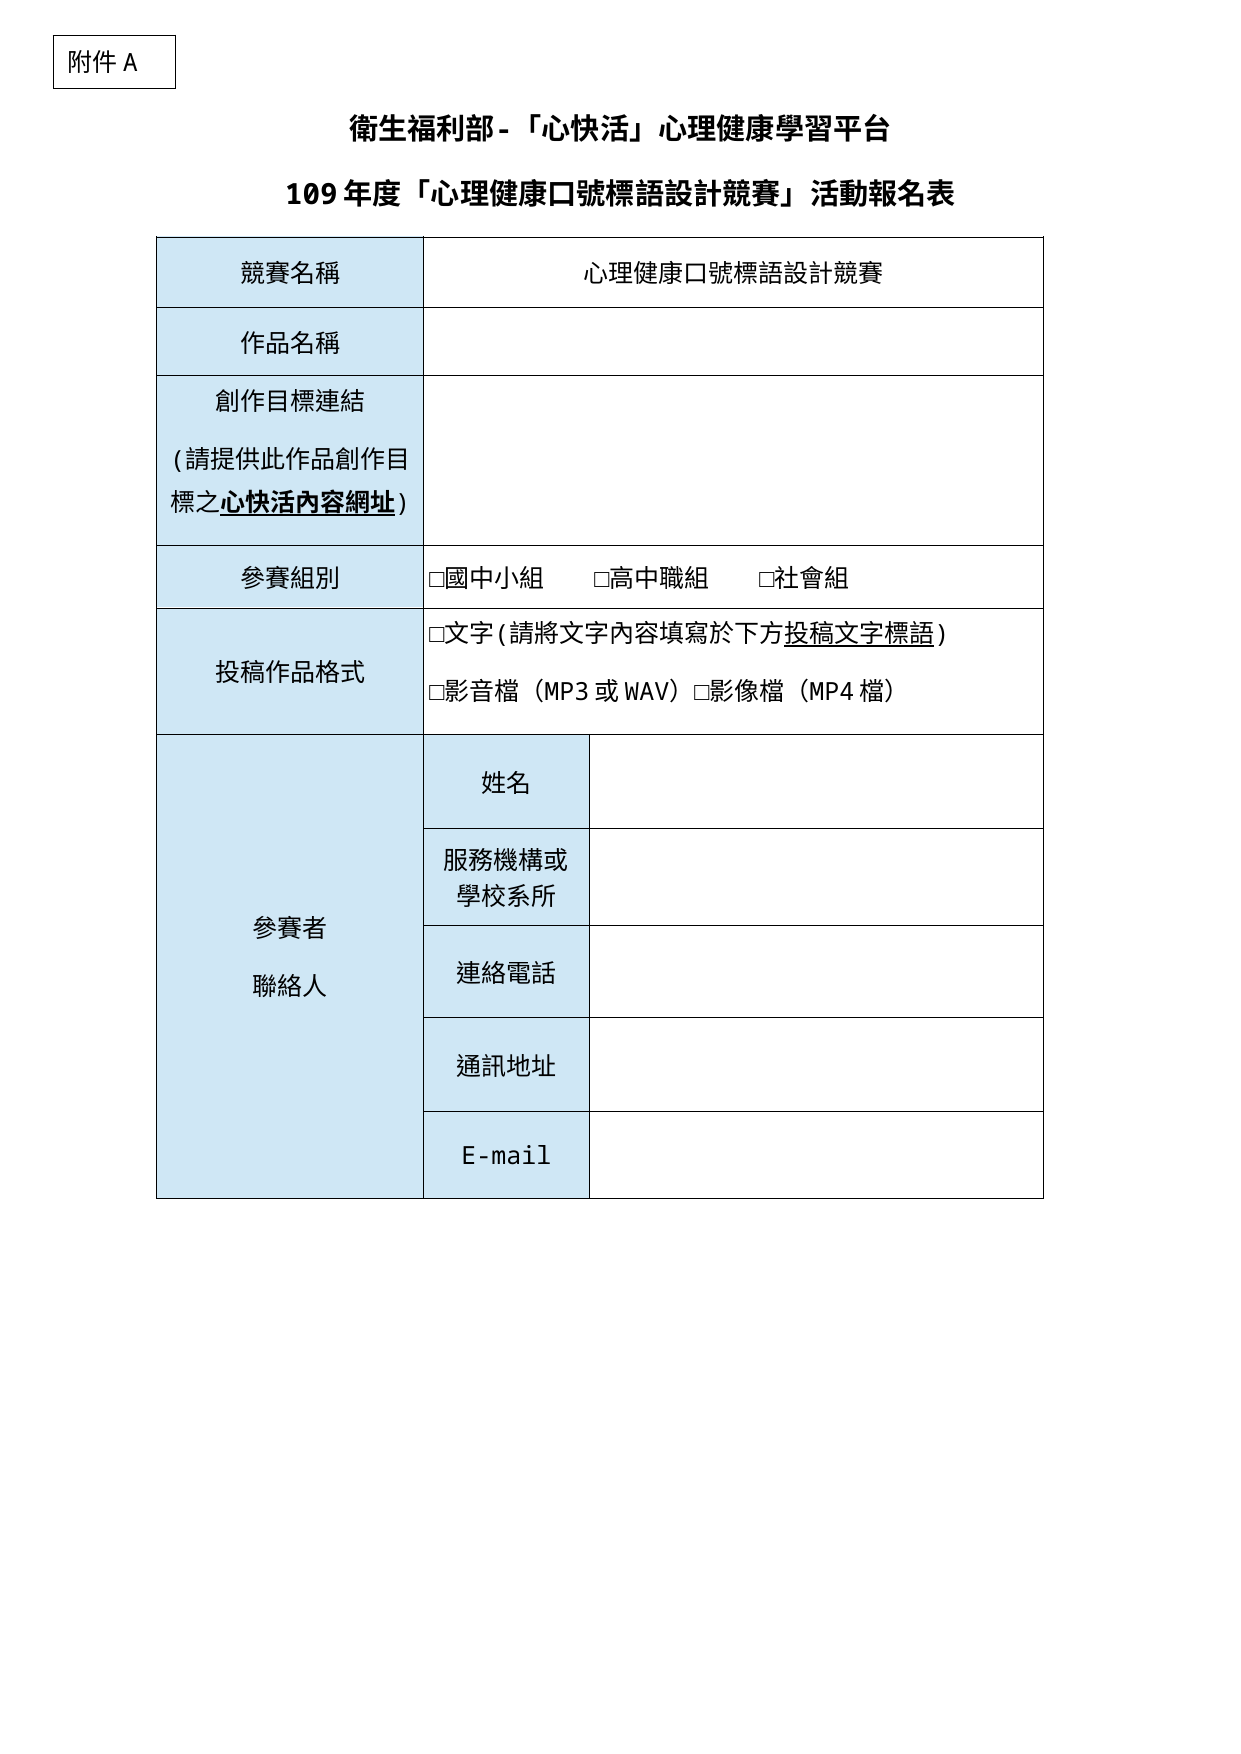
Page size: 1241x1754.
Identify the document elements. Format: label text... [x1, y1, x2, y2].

table_cell 服務機構或 學校系所 [424, 829, 589, 925]
table_cell 參賽組別 [157, 546, 423, 607]
table_cell □國中小組 □高中職組 □社會組 [424, 546, 1043, 607]
table_cell [590, 1018, 1043, 1111]
table_header 競賽名稱 [157, 238, 423, 307]
table_cell [590, 829, 1043, 925]
table_cell [590, 926, 1043, 1017]
text 衛生福利部-「心快活」心理健康學習平台 [75, 106, 1165, 148]
table_cell [424, 308, 1043, 375]
table_cell 投稿作品格式 [157, 609, 423, 734]
table_cell [590, 735, 1043, 828]
table_header 心理健康口號標語設計競賽 [424, 238, 1043, 307]
table_cell 通訊地址 [424, 1018, 589, 1111]
table_cell 姓名 [424, 735, 589, 828]
table_cell 創作目標連結 (請提供此作品創作目標之心快活內容網址) [157, 376, 423, 545]
table_cell E-mail [424, 1112, 589, 1198]
table_cell 參賽者 聯絡人 [157, 735, 423, 1198]
table_cell 作品名稱 [157, 308, 423, 375]
table_cell 連絡電話 [424, 926, 589, 1017]
text 附件A [68, 42, 160, 78]
table_cell [590, 1112, 1043, 1198]
table_cell [424, 376, 1043, 545]
table_cell □文字(請將文字內容填寫於下方投稿文字標語) □影音檔（MP3或WAV）□影像檔（MP4檔） [424, 609, 1043, 734]
text 109年度「心理健康口號標語設計競賽」活動報名表 [75, 171, 1165, 213]
